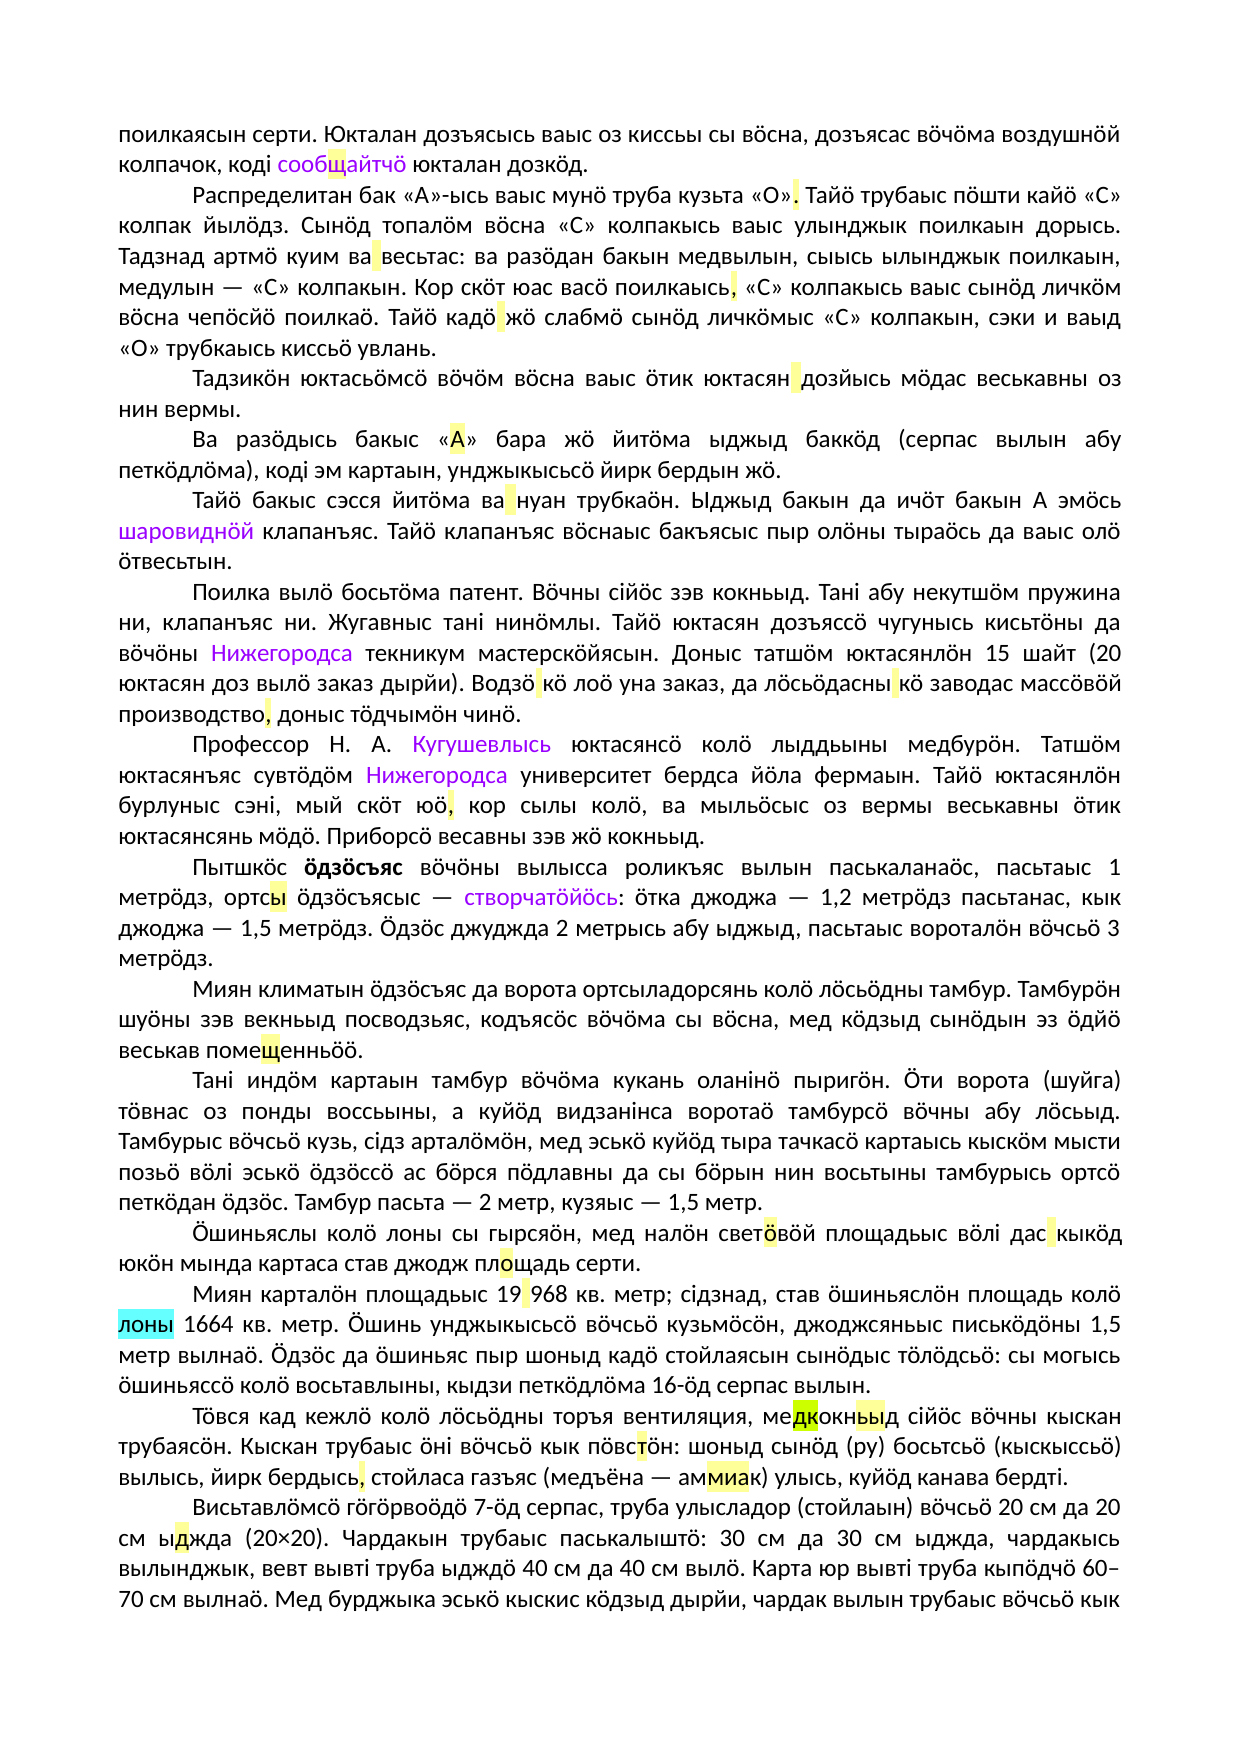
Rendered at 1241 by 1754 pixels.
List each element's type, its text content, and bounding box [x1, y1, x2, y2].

text Висьтавлӧмсӧ гӧгӧрвоӧдӧ 7-ӧд серпас, труба улысладор (стойлаын) вӧчсьӧ 20 см да 20 см ыджда (20×20). Чардакын трубаыс паськалыштӧ: 30 см да 30 см ыджда, чардакысь вылынджык, вевт вывті труба ыдждӧ 40 см да 40 см вылӧ. Карта юр вывті труба кыпӧдчӧ 60–70 см вылнаӧ. Мед бурджыка эськӧ кыскис кӧдзыд дырйи, чардак вылын трубаыс вӧчсьӧ кык [118, 1492, 1122, 1614]
text поилкаясын серти. Юкталан дозъясысь ваыс оз киссьы сы вӧсна, дозъясас вӧчӧма воздушнӧй колпачок, коді сообщайтчӧ юкталан дозкӧд. [118, 118, 1122, 179]
text Профессор Н. А. Кугушевлысь юктасянсӧ колӧ лыддьыны медбурӧн. Татшӧм юктасянъяс сувтӧдӧм Нижегородса университет бердса йӧла фермаын. Тайӧ юктасянлӧн бурлуныс сэні, мый скӧт юӧ, кор сылы колӧ, ва мыльӧсыс оз вермы веськавны ӧтик юктасянсянь мӧдӧ. Приборсӧ весавны зэв жӧ кокньыд. [118, 728, 1122, 851]
text Тані индӧм картаын тамбур вӧчӧма кукань оланінӧ пыригӧн. Ӧти ворота (шуйга) тӧвнас оз понды воссьыны, а куйӧд видзанінса воротаӧ тамбурсӧ вӧчны абу лӧсьыд. Тамбурыс вӧчсьӧ кузь, сідз арталӧмӧн, мед эськӧ куйӧд тыра тачкасӧ картаысь кыскӧм мысти позьӧ вӧлі эськӧ ӧдзӧссӧ ас бӧрся пӧдлавны да сы бӧрын нин восьтыны тамбурысь ортсӧ петкӧдан ӧдзӧс. Тамбур пасьта — 2 метр, кузяыс — 1,5 метр. [118, 1064, 1122, 1217]
text Пытшкӧс ӧдзӧсъяс вӧчӧны вылысса роликъяс вылын паськаланаӧс, пасьтаыс 1 метрӧдз, ортсы ӧдзӧсъясыс — створчатӧйӧсь: ӧтка джоджа — 1,2 метрӧдз пасьтанас, кык джоджа — 1,5 метрӧдз. Ӧдзӧс джуджда 2 метрысь абу ыджыд, пасьтаыс вороталӧн вӧчсьӧ 3 метрӧдз. [118, 851, 1122, 973]
text Ӧшиньяслы колӧ лоны сы гырсяӧн, мед налӧн светӧвӧй площадьыс вӧлі дас кыкӧд юкӧн мында картаса став джодж площадь серти. [118, 1217, 1122, 1278]
text Тӧвся кад кежлӧ колӧ лӧсьӧдны торъя вентиляция, медкокньыд сійӧс вӧчны кыскан трубаясӧн. Кыскан трубаыс ӧні вӧчсьӧ кык пӧвстӧн: шоныд сынӧд (ру) босьтсьӧ (кыскыссьӧ) вылысь, йирк бердысь, стойласа газъяс (медъёна — аммиак) улысь, куйӧд канава бердті. [118, 1400, 1122, 1492]
text Распределитан бак «А»-ысь ваыс мунӧ труба кузьта «О». Тайӧ трубаыс пӧшти кайӧ «С» колпак йылӧдз. Сынӧд топалӧм вӧсна «С» колпакысь ваыс улынджык поилкаын дорысь. Тадзнад артмӧ куим ва весьтас: ва разӧдан бакын медвылын, сыысь ылынджык поилкаын, медулын — «С» колпакын. Кор скӧт юас васӧ поилкаысь, «С» колпакысь ваыс сынӧд личкӧм вӧсна чепӧсйӧ поилкаӧ. Тайӧ кадӧ жӧ слабмӧ сынӧд личкӧмыс «С» колпакын, сэки и ваыд «О» трубкаысь киссьӧ увлань. [118, 179, 1122, 362]
text Тайӧ бакыс сэсся йитӧма ва нуан трубкаӧн. Ыджыд бакын да ичӧт бакын А эмӧсь шаровиднӧй клапанъяс. Тайӧ клапанъяс вӧснаыс бакъясыс пыр олӧны тыраӧсь да ваыс олӧ ӧтвесьтын. [118, 484, 1122, 576]
text Тадзикӧн юктасьӧмсӧ вӧчӧм вӧсна ваыс ӧтик юктасян дозйысь мӧдас веськавны оз нин вермы. [118, 362, 1122, 423]
text Миян карталӧн площадьыс 19 968 кв. метр; сідзнад, став ӧшиньяслӧн площадь колӧ лоны 1664 кв. метр. Ӧшинь унджыкысьсӧ вӧчсьӧ кузьмӧсӧн, джоджсяньыс писькӧдӧны 1,5 метр вылнаӧ. Ӧдзӧс да ӧшиньяс пыр шоныд кадӧ стойлаясын сынӧдыс тӧлӧдсьӧ: сы могысь ӧшиньяссӧ колӧ восьтавлыны, кыдзи петкӧдлӧма 16-ӧд серпас вылын. [118, 1278, 1122, 1400]
text Поилка вылӧ босьтӧма патент. Вӧчны сійӧс зэв кокньыд. Тані абу некутшӧм пружина ни, клапанъяс ни. Жугавныс тані нинӧмлы. Тайӧ юктасян дозъяссӧ чугунысь кисьтӧны да вӧчӧны Нижегородса текникум мастерскӧйясын. Доныс татшӧм юктасянлӧн 15 шайт (20 юктасян доз вылӧ заказ дырйи). Водзӧ кӧ лоӧ уна заказ, да лӧсьӧдасны кӧ заводас массӧвӧй производство, доныс тӧдчымӧн чинӧ. [118, 576, 1122, 728]
text Ва разӧдысь бакыс «А» бара жӧ йитӧма ыджыд баккӧд (серпас вылын абу петкӧдлӧма), коді эм картаын, унджыкысьсӧ йирк бердын жӧ. [118, 423, 1122, 484]
text Миян климатын ӧдзӧсъяс да ворота ортсыладорсянь колӧ лӧсьӧдны тамбур. Тамбурӧн шуӧны зэв векньыд посводзьяс, кодъясӧс вӧчӧма сы вӧсна, мед кӧдзыд сынӧдын эз ӧдйӧ веськав помещенньӧӧ. [118, 973, 1122, 1064]
